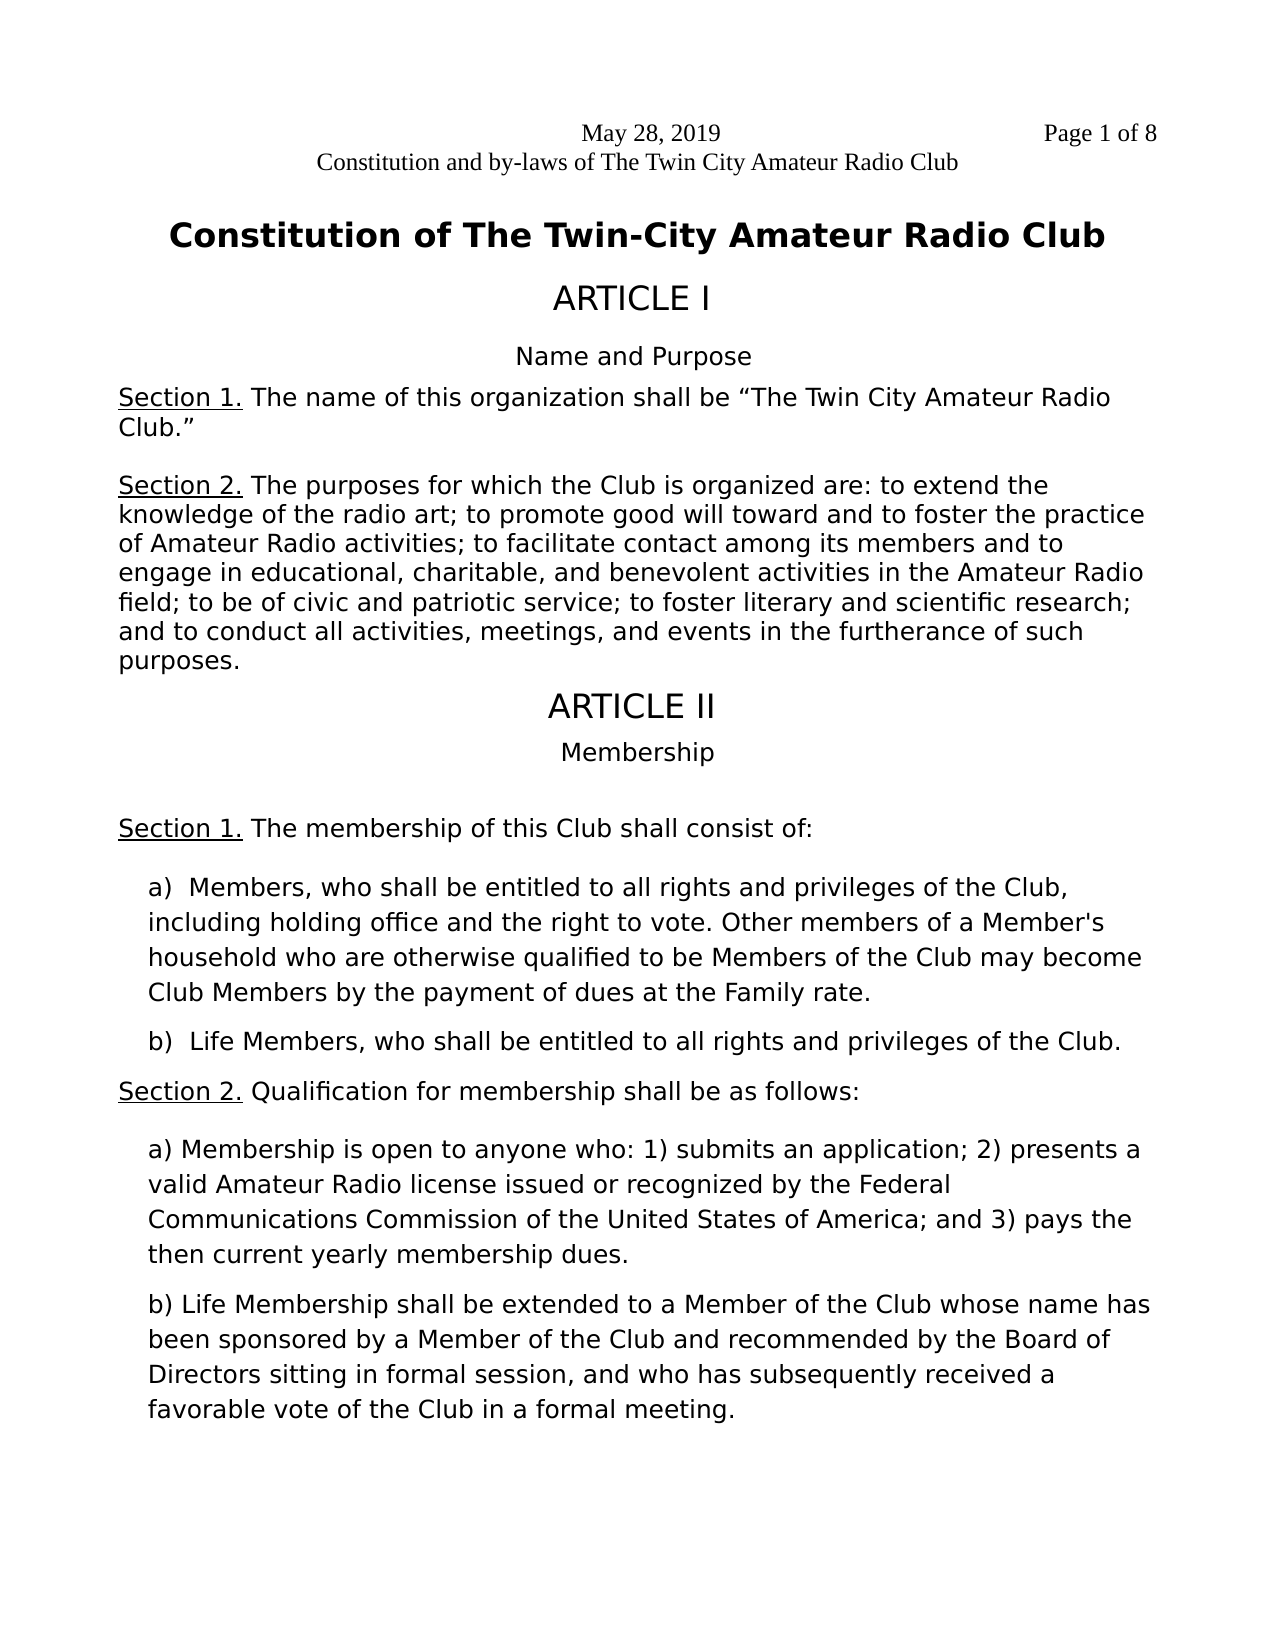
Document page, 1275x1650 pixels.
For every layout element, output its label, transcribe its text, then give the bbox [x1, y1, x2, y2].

subtitle Membership [118, 738, 1157, 767]
list b) Life Membership shall be extended to a Member of the Club whose name has been sponsored by a Member of the Club and recommended by the Board of Directors sitting in formal session, and who has subsequently received a favorable vote of the Club in a formal meeting. [148, 1290, 1157, 1424]
text Section 2. Qualification for membership shall be as follows: [118, 1077, 1157, 1106]
list b) Life Members, who shall be entitled to all rights and privileges of the Club. [148, 1027, 1157, 1056]
text Section 1. The membership of this Club shall consist of: [118, 814, 1157, 843]
subtitle ARTICLE I [118, 279, 1157, 318]
subtitle Constitution of The Twin-City Amateur Radio Club [118, 216, 1157, 255]
list a) Members, who shall be entitled to all rights and privileges of the Club, including holding office and the right to vote. Other members of a Member's household who are otherwise qualified to be Members of the Club may become Club Members by the payment of dues at the Family rate. [148, 873, 1157, 1007]
text Section 2. The purposes for which the Club is organized are: to extend the knowledge of the radio art; to promote good will toward and to foster the practice of Amateur Radio activities; to facilitate contact among its members and to engage in educational, charitable, and benevolent activities in the Amateur Radio field; to be of civic and patriotic service; to foster literary and scientific research; and to conduct all activities, meetings, and events in the furtherance of such purposes. [118, 471, 1157, 675]
list a) Membership is open to anyone who: 1) submits an application; 2) presents a valid Amateur Radio license issued or recognized by the Federal Communications Commission of the United States of America; and 3) pays the then current yearly membership dues. [148, 1135, 1157, 1269]
text Section 1. The name of this organization shall be “The Twin City Amateur Radio Club.” [118, 383, 1157, 442]
subtitle ARTICLE II [118, 687, 1157, 726]
subtitle Name and Purpose [118, 342, 1157, 372]
